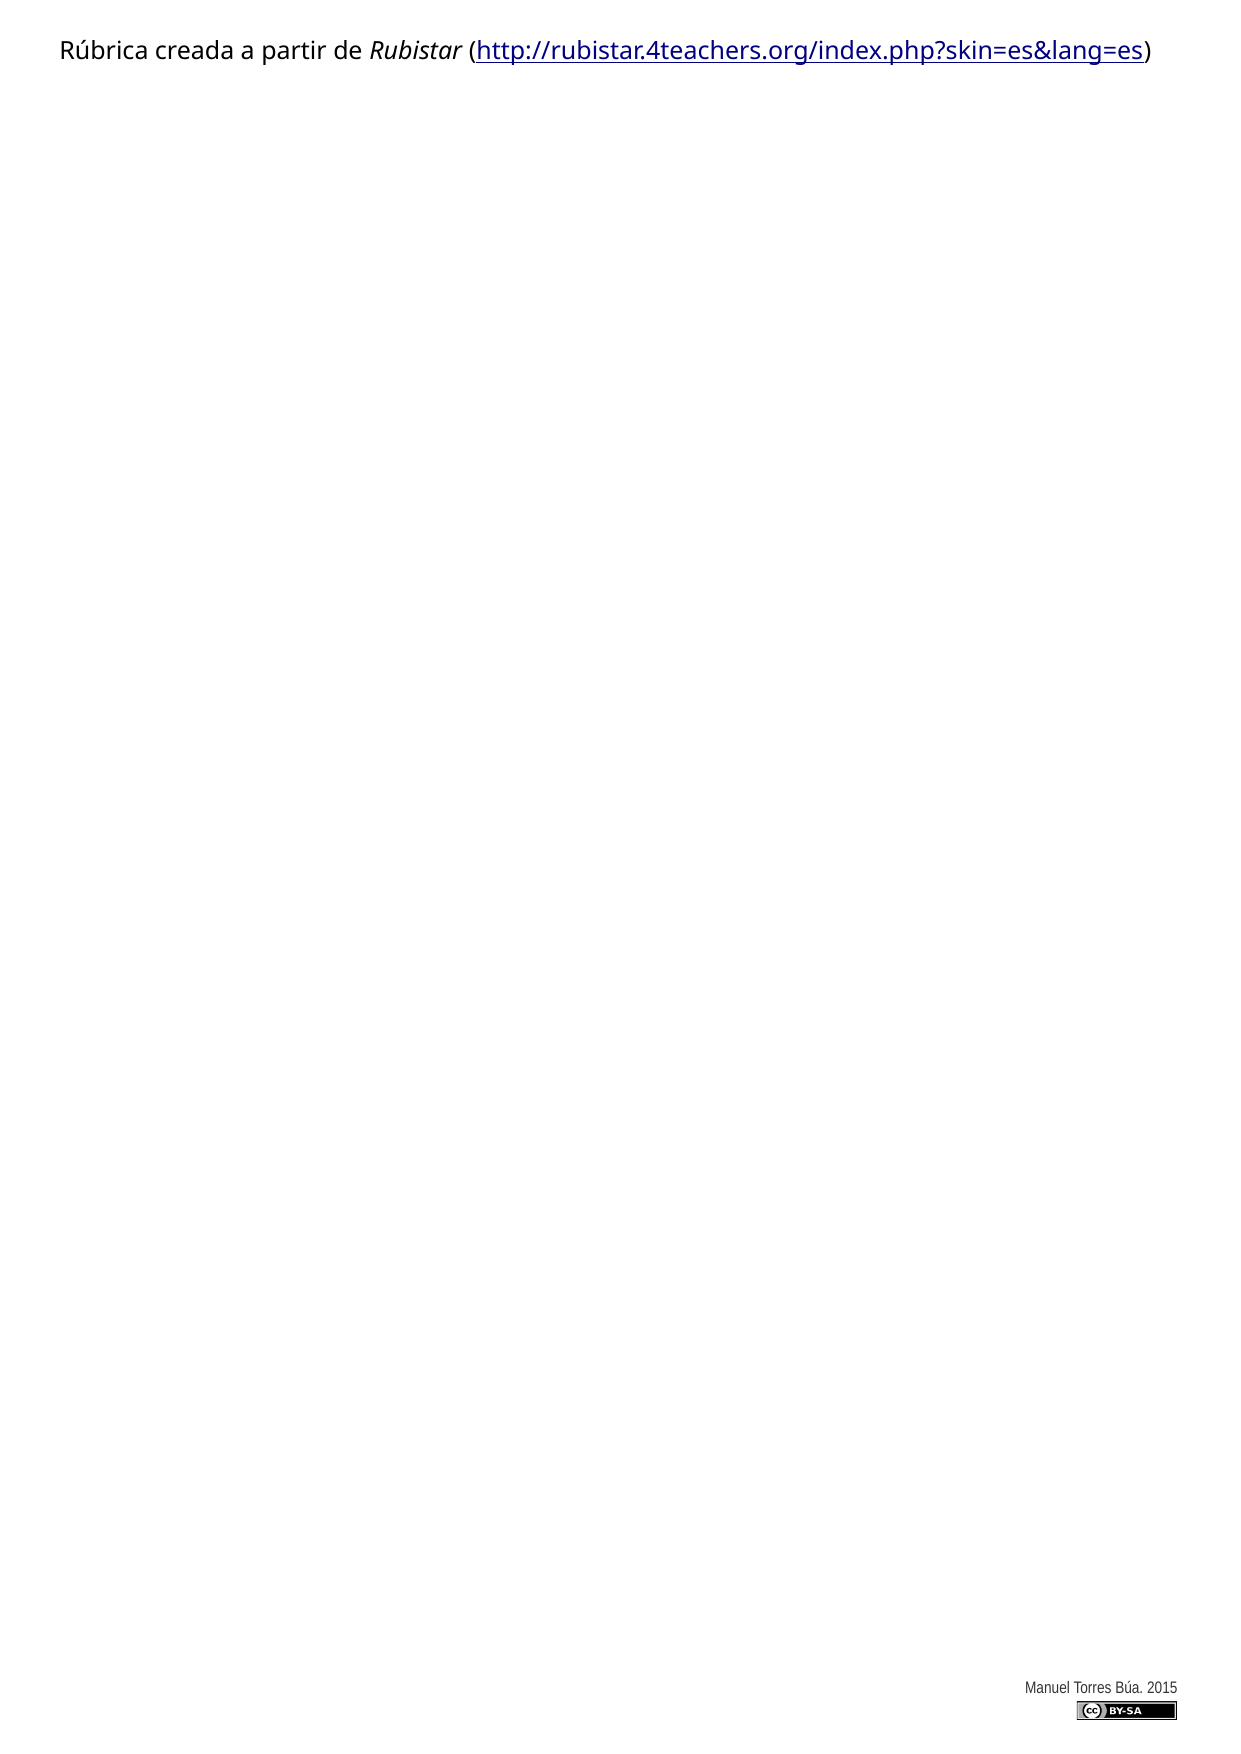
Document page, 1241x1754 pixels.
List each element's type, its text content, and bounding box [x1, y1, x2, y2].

text Rúbrica creada a partir de Rubistar (http://rubistar.4teachers.org/index.php?skin=es&lang=es) [59, 33, 1181, 67]
picture [1076, 1701, 1177, 1720]
